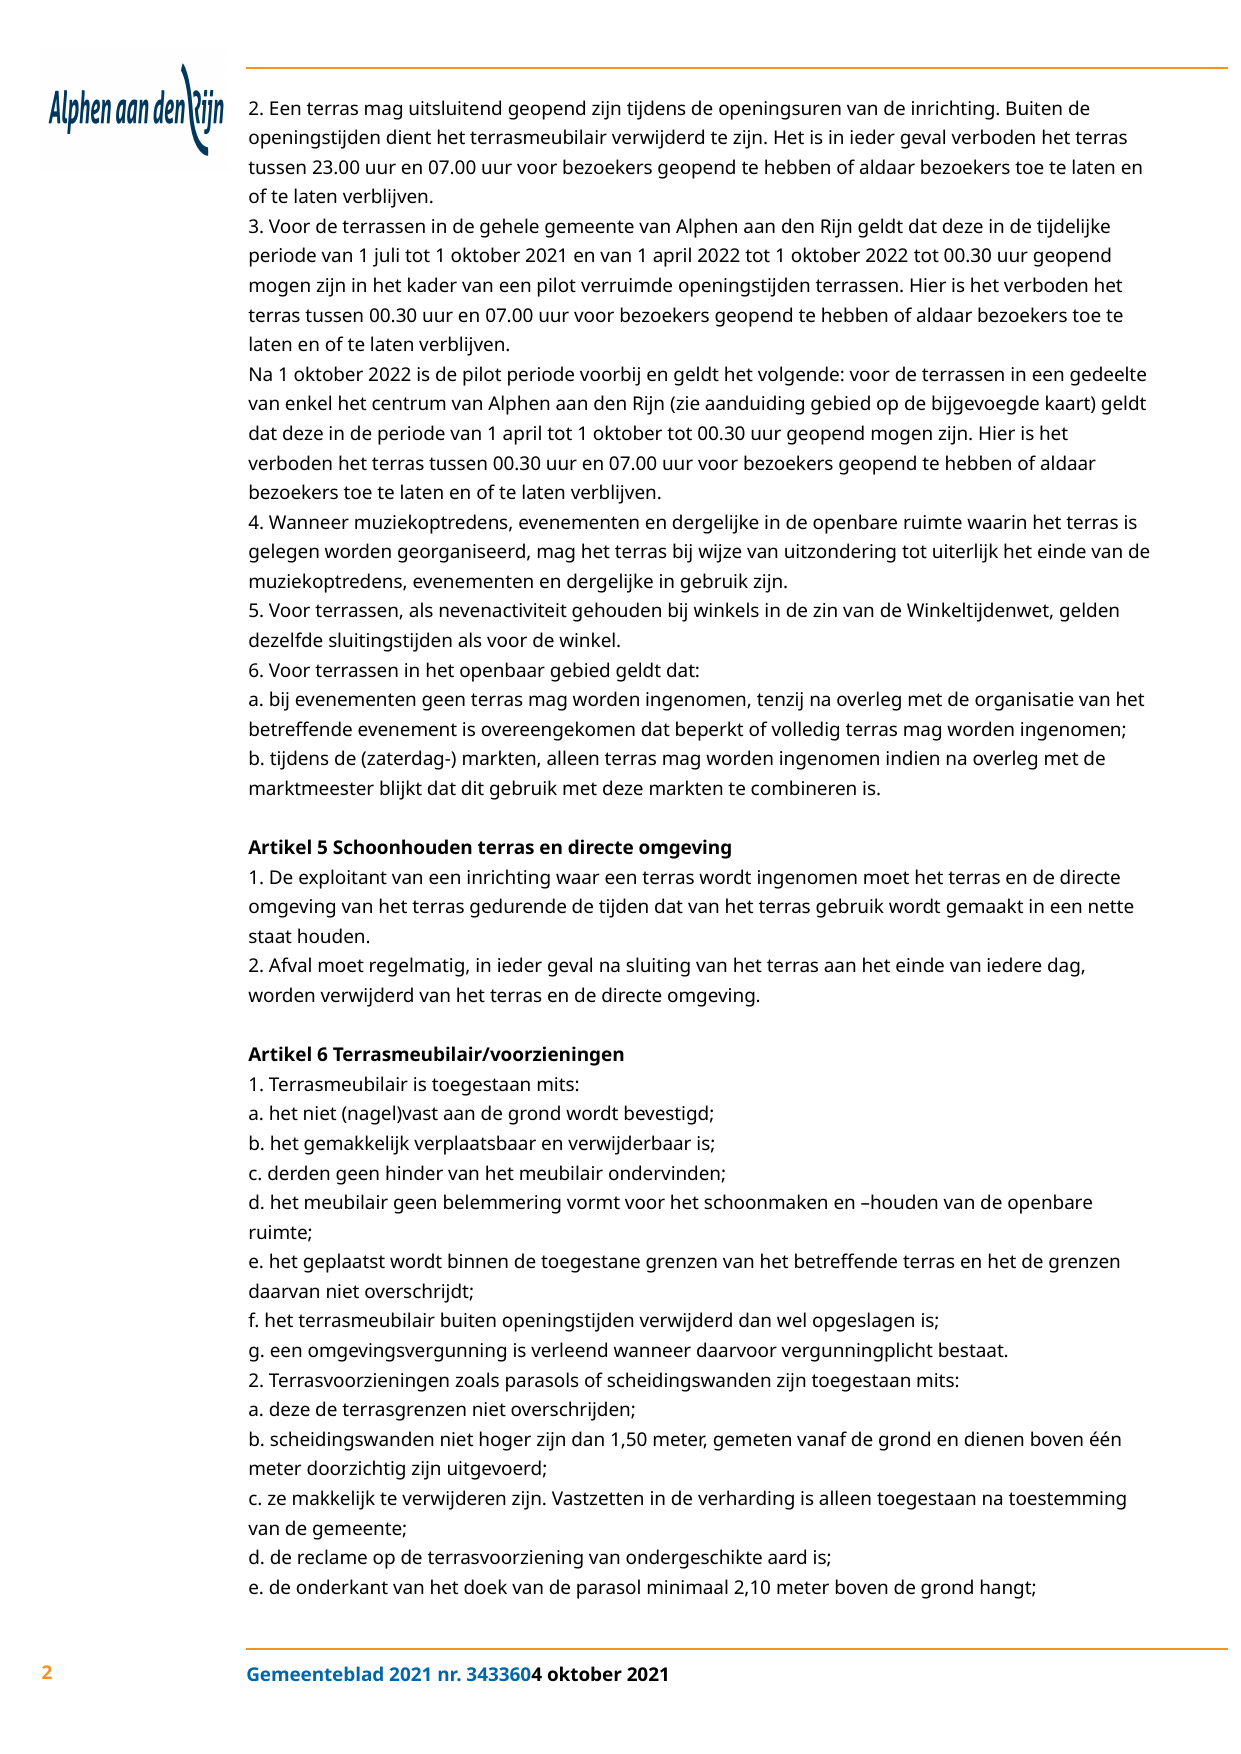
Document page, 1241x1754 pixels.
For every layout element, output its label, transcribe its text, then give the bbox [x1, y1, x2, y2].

text d. het meubilair geen belemmering vormt voor het schoonmaken en –houden van de openbare ruimte; [248, 1189, 1152, 1245]
text 1. Terrasmeubilair is toegestaan mits: [248, 1071, 1152, 1097]
text Artikel 5 Schoonhouden terras en directe omgeving [248, 834, 1152, 860]
text 6. Voor terrassen in het openbaar gebied geldt dat: [248, 657, 1152, 683]
text g. een omgevingsvergunning is verleend wanneer daarvoor vergunningplicht bestaat. [248, 1337, 1152, 1363]
text 3. Voor de terrassen in de gehele gemeente van Alphen aan den Rijn geldt dat deze in de tijdelijke periode van 1 juli tot 1 oktober 2021 en van 1 april 2022 tot 1 oktober 2022 tot 00.30 uur geopend mogen zijn in het kader van een pilot verruimde openingstijden terrassen. Hier is het verboden het terras tussen 00.30 uur en 07.00 uur voor bezoekers geopend te hebben of aldaar bezoekers toe te laten en of te laten verblijven. [248, 213, 1152, 357]
text c. ze makkelijk te verwijderen zijn. Vastzetten in de verharding is alleen toegestaan na toestemming van de gemeente; [248, 1485, 1152, 1541]
text a. bij evenementen geen terras mag worden ingenomen, tenzij na overleg met de organisatie van het betreffende evenement is overeengekomen dat beperkt of volledig terras mag worden ingenomen; [248, 686, 1152, 742]
picture [41, 47, 231, 172]
text b. tijdens de (zaterdag-) markten, alleen terras mag worden ingenomen indien na overleg met de marktmeester blijkt dat dit gebruik met deze markten te combineren is. [248, 746, 1152, 801]
text b. het gemakkelijk verplaatsbaar en verwijderbaar is; [248, 1130, 1152, 1156]
text 2. Afval moet regelmatig, in ieder geval na sluiting van het terras aan het einde van iedere dag, worden verwijderd van het terras en de directe omgeving. [248, 953, 1152, 1008]
text e. het geplaatst wordt binnen de toegestane grenzen van het betreffende terras en het de grenzen daarvan niet overschrijdt; [248, 1248, 1152, 1304]
text 4. Wanneer muziekoptredens, evenementen en dergelijke in de openbare ruimte waarin het terras is gelegen worden georganiseerd, mag het terras bij wijze van uitzondering tot uiterlijk het einde van de muziekoptredens, evenementen en dergelijke in gebruik zijn. [248, 509, 1152, 594]
text 1. De exploitant van een inrichting waar een terras wordt ingenomen moet het terras en de directe omgeving van het terras gedurende de tijden dat van het terras gebruik wordt gemaakt in een nette staat houden. [248, 864, 1152, 949]
text f. het terrasmeubilair buiten openingstijden verwijderd dan wel opgeslagen is; [248, 1308, 1152, 1333]
text 2. Een terras mag uitsluitend geopend zijn tijdens de openingsuren van de inrichting. Buiten de openingstijden dient het terrasmeubilair verwijderd te zijn. Het is in ieder geval verboden het terras tussen 23.00 uur en 07.00 uur voor bezoekers geopend te hebben of aldaar bezoekers toe te laten en of te laten verblijven. [248, 95, 1152, 209]
text Artikel 6 Terrasmeubilair/voorzieningen [248, 1041, 1152, 1067]
text 5. Voor terrassen, als nevenactiviteit gehouden bij winkels in de zin van de Winkeltijdenwet, gelden dezelfde sluitingstijden als voor de winkel. [248, 598, 1152, 653]
text Na 1 oktober 2022 is de pilot periode voorbij en geldt het volgende: voor de terrassen in een gedeelte van enkel het centrum van Alphen aan den Rijn (zie aanduiding gebied op de bijgevoegde kaart) geldt dat deze in de periode van 1 april tot 1 oktober tot 00.30 uur geopend mogen zijn. Hier is het verboden het terras tussen 00.30 uur en 07.00 uur voor bezoekers geopend te hebben of aldaar bezoekers toe te laten en of te laten verblijven. [248, 361, 1152, 505]
text b. scheidingswanden niet hoger zijn dan 1,50 meter, gemeten vanaf de grond en dienen boven één meter doorzichtig zijn uitgevoerd; [248, 1426, 1152, 1481]
text a. het niet (nagel)vast aan de grond wordt bevestigd; [248, 1101, 1152, 1126]
text 2. Terrasvoorzieningen zoals parasols of scheidingswanden zijn toegestaan mits: [248, 1367, 1152, 1393]
text c. derden geen hinder van het meubilair ondervinden; [248, 1160, 1152, 1186]
text a. deze de terrasgrenzen niet overschrijden; [248, 1396, 1152, 1422]
text e. de onderkant van het doek van de parasol minimaal 2,10 meter boven de grond hangt; [248, 1574, 1152, 1600]
text d. de reclame op de terrasvoorziening van ondergeschikte aard is; [248, 1544, 1152, 1570]
